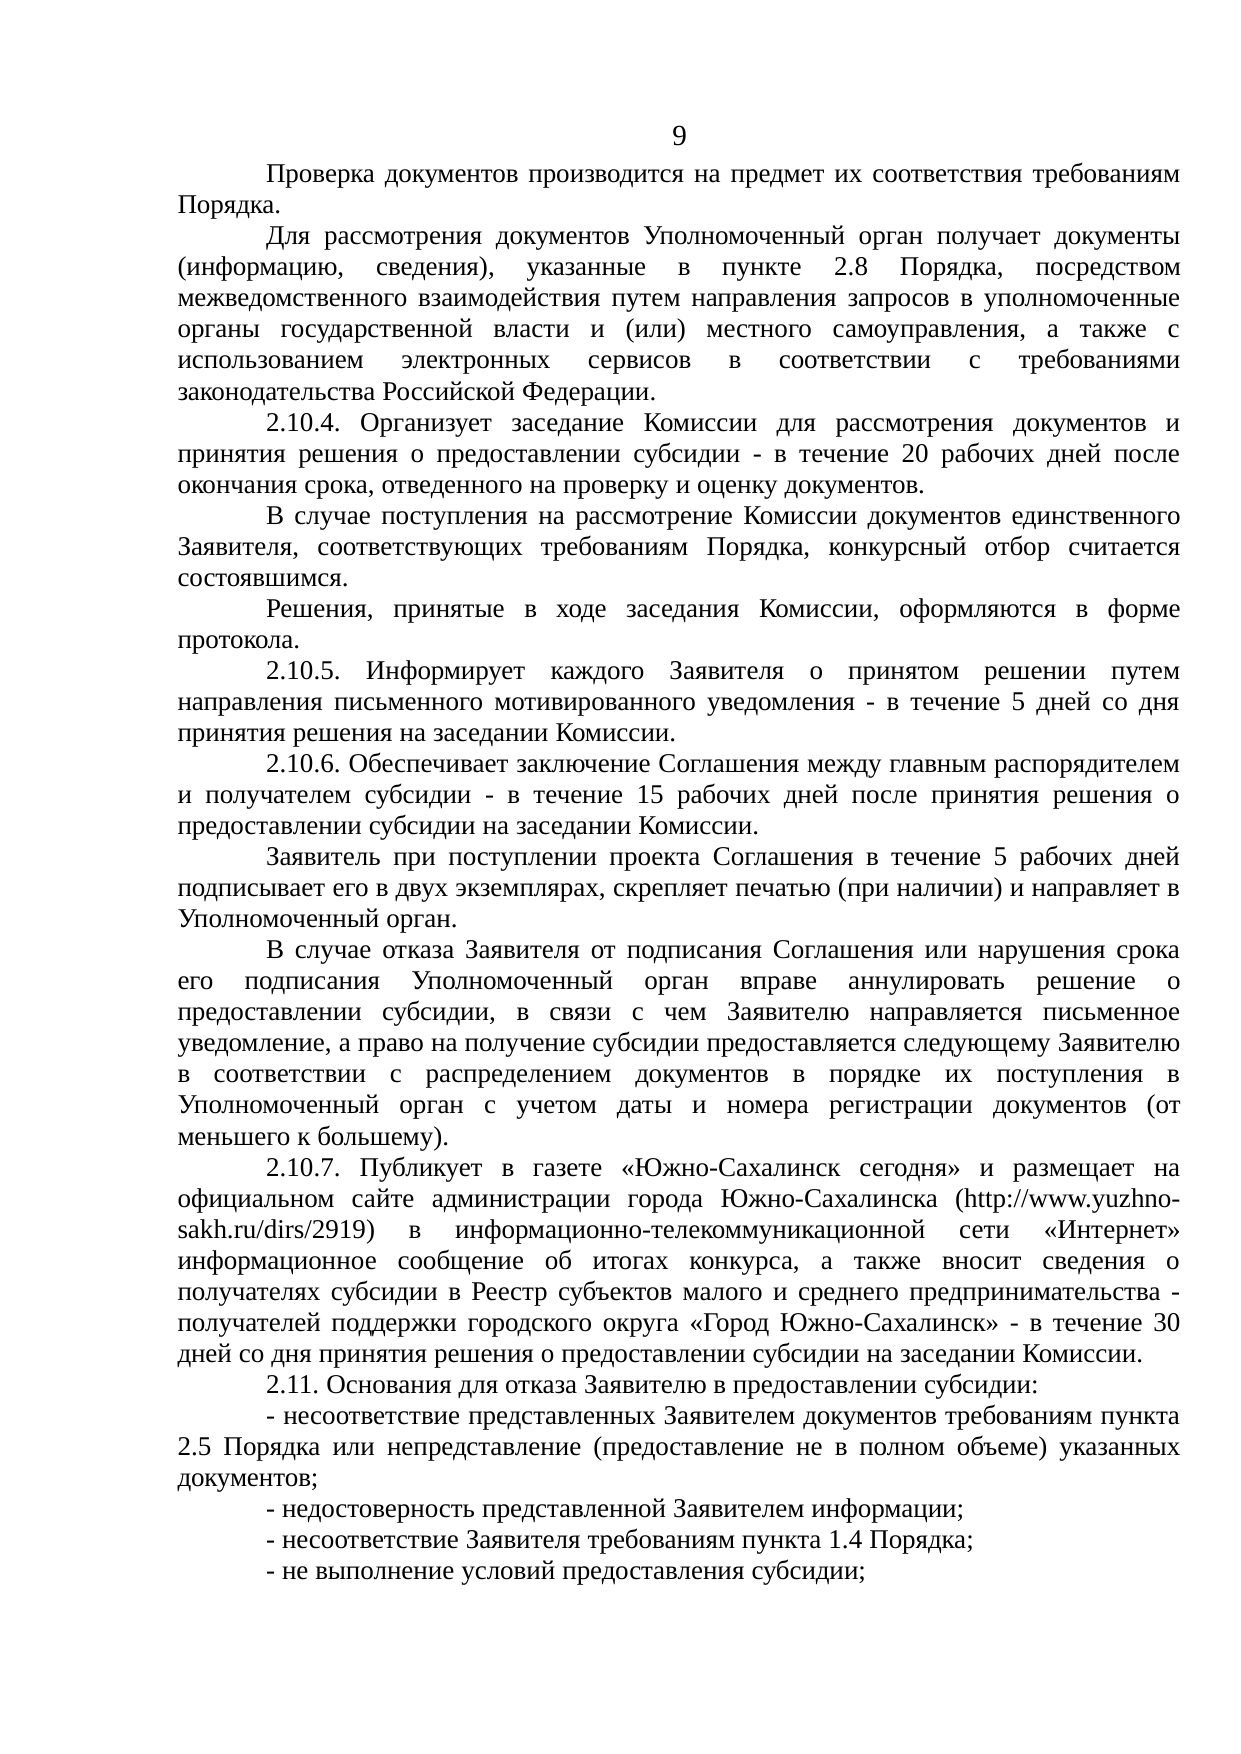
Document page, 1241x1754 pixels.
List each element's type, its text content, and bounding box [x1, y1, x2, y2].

text Заявитель при поступлении проекта Соглашения в течение 5 рабочих дней подписывает его в двух экземплярах, скрепляет печатью (при наличии) и направляет в Уполномоченный орган. [177, 841, 1181, 934]
text Проверка документов производится на предмет их соответствия требованиям Порядка. [177, 158, 1181, 220]
text Для рассмотрения документов Уполномоченный орган получает документы (информацию, сведения), указанные в пункте 2.8 Порядка, посредством межведомственного взаимодействия путем направления запросов в уполномоченные органы государственной власти и (или) местного самоуправления, а также с использованием электронных сервисов в соответствии с требованиями законодательства Российской Федерации. [177, 220, 1181, 406]
text - недостоверность представленной Заявителем информации; [177, 1492, 1181, 1523]
text 2.10.6. Обеспечивает заключение Соглашения между главным распорядителем и получателем субсидии - в течение 15 рабочих дней после принятия решения о предоставлении субсидии на заседании Комиссии. [177, 747, 1181, 841]
text Решения, принятые в ходе заседания Комиссии, оформляются в форме протокола. [177, 592, 1181, 654]
text 2.10.4. Организует заседание Комиссии для рассмотрения документов и принятия решения о предоставлении субсидии - в течение 20 рабочих дней после окончания срока, отведенного на проверку и оценку документов. [177, 406, 1181, 499]
text - несоответствие представленных Заявителем документов требованиям пункта 2.5 Порядка или непредставление (предоставление не в полном объеме) указанных документов; [177, 1399, 1181, 1492]
text В случае отказа Заявителя от подписания Соглашения или нарушения срока его подписания Уполномоченный орган вправе аннулировать решение о предоставлении субсидии, в связи с чем Заявителю направляется письменное уведомление, а право на получение субсидии предоставляется следующему Заявителю в соответствии с распределением документов в порядке их поступления в Уполномоченный орган с учетом даты и номера регистрации документов (от меньшего к большему). [177, 934, 1181, 1151]
text 2.10.7. Публикует в газете «Южно-Сахалинск сегодня» и размещает на официальном сайте администрации города Южно-Сахалинска (http://www.yuzhno-sakh.ru/dirs/2919) в информационно-телекоммуникационной сети «Интернет» информационное сообщение об итогах конкурса, а также вносит сведения о получателях субсидии в Реестр субъектов малого и среднего предпринимательства - получателей поддержки городского округа «Город Южно-Сахалинск» - в течение 30 дней со дня принятия решения о предоставлении субсидии на заседании Комиссии. [177, 1151, 1181, 1368]
text - не выполнение условий предоставления субсидии; [177, 1554, 1181, 1586]
text В случае поступления на рассмотрение Комиссии документов единственного Заявителя, соответствующих требованиям Порядка, конкурсный отбор считается состоявшимся. [177, 499, 1181, 592]
text 2.11. Основания для отказа Заявителю в предоставлении субсидии: [177, 1368, 1181, 1399]
text - несоответствие Заявителя требованиям пункта 1.4 Порядка; [177, 1523, 1181, 1554]
text 2.10.5. Информирует каждого Заявителя о принятом решении путем направления письменного мотивированного уведомления - в течение 5 дней со дня принятия решения на заседании Комиссии. [177, 654, 1181, 747]
